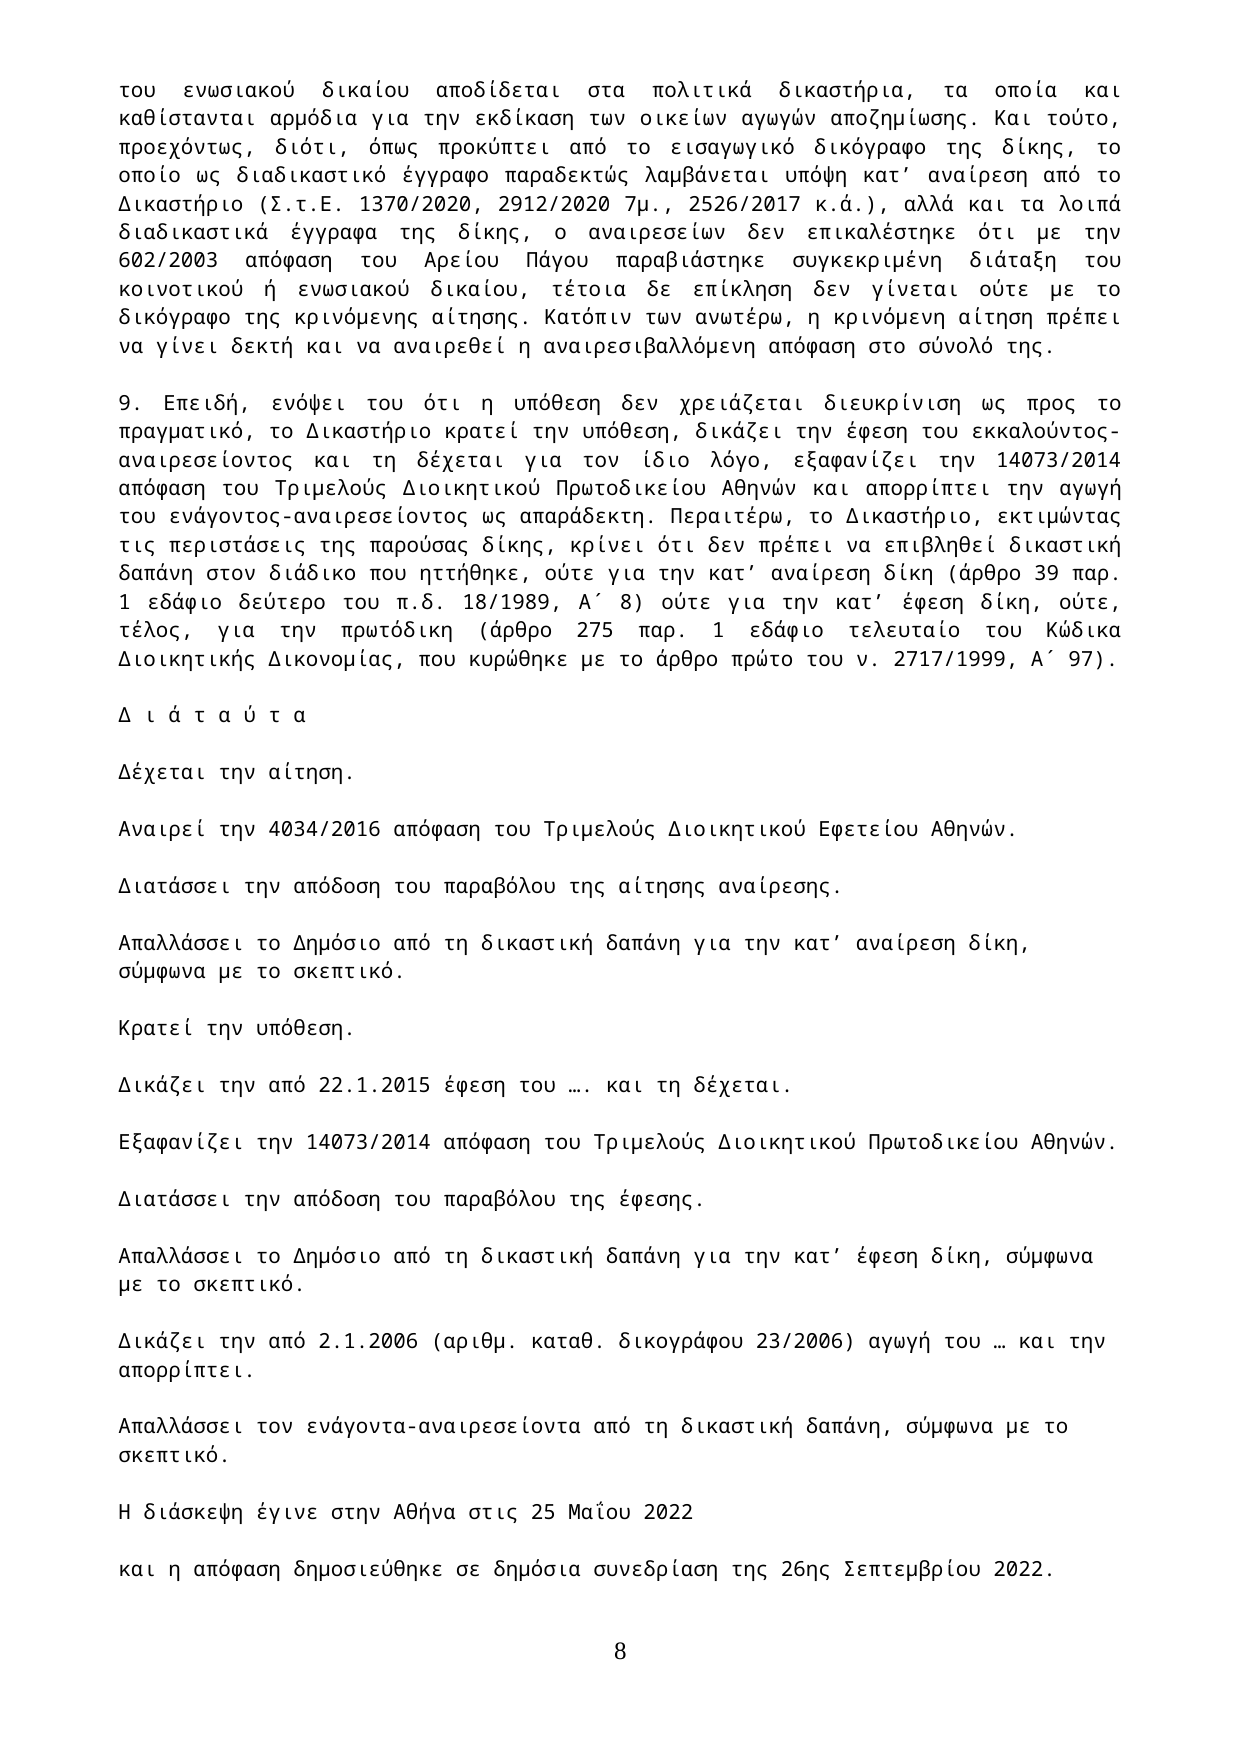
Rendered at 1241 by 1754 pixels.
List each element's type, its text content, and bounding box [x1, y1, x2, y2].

text Απαλλάσσει το Δημόσιο από τη δικαστική δαπάνη για την κατ’ έφεση δίκη, σύμφωνα με το σκεπτικό. [118, 1241, 1122, 1298]
text 9. Επειδή, ενόψει του ότι η υπόθεση δεν χρειάζεται διευκρίνιση ως προς το πραγματικό, το Δικαστήριο κρατεί την υπόθεση, δικάζει την έφεση του εκκαλούντος-αναιρεσείοντος και τη δέχεται για τον ίδιο λόγο, εξαφανίζει την 14073/2014 απόφαση του Τριμελούς Διοικητικού Πρωτοδικείου Αθηνών και απορρίπτει την αγωγή του ενάγοντος-αναιρεσείοντος ως απαράδεκτη. Περαιτέρω, το Δικαστήριο, εκτιμώντας τις περιστάσεις της παρούσας δίκης, κρίνει ότι δεν πρέπει να επιβληθεί δικαστική δαπάνη στον διάδικο που ηττήθηκε, ούτε για την κατ’ αναίρεση δίκη (άρθρο 39 παρ. 1 εδάφιο δεύτερο του π.δ. 18/1989, Α´ 8) ούτε για την κατ’ έφεση δίκη, ούτε, τέλος, για την πρωτόδικη (άρθρο 275 παρ. 1 εδάφιο τελευταίο του Κώδικα Διοικητικής Δικονομίας, που κυρώθηκε με το άρθρο πρώτο του ν. 2717/1999, Α´ 97). [118, 388, 1122, 672]
text Εξαφανίζει την 14073/2014 απόφαση του Τριμελούς Διοικητικού Πρωτοδικείου Αθηνών. [118, 1127, 1122, 1156]
text του ενωσιακού δικαίου αποδίδεται στα πολιτικά δικαστήρια, τα οποία και καθίστανται αρμόδια για την εκδίκαση των οικείων αγωγών αποζημίωσης. Και τούτο, προεχόντως, διότι, όπως προκύπτει από το εισαγωγικό δικόγραφο της δίκης, το οποίο ως διαδικαστικό έγγραφο παραδεκτώς λαμβάνεται υπόψη κατ’ αναίρεση από το Δικαστήριο (Σ.τ.Ε. 1370/2020, 2912/2020 7μ., 2526/2017 κ.ά.), αλλά και τα λοιπά διαδικαστικά έγγραφα της δίκης, ο αναιρεσείων δεν επικαλέστηκε ότι με την 602/2003 απόφαση του Αρείου Πάγου παραβιάστηκε συγκεκριμένη διάταξη του κοινοτικού ή ενωσιακού δικαίου, τέτοια δε επίκληση δεν γίνεται ούτε με το δικόγραφο της κρινόμενης αίτησης. Κατόπιν των ανωτέρω, η κρινόμενη αίτηση πρέπει να γίνει δεκτή και να αναιρεθεί η αναιρεσιβαλλόμενη απόφαση στο σύνολό της. [118, 75, 1122, 359]
text Διατάσσει την απόδοση του παραβόλου της αίτησης αναίρεσης. [118, 871, 1122, 900]
text Αναιρεί την 4034/2016 απόφαση του Τριμελούς Διοικητικού Εφετείου Αθηνών. [118, 814, 1122, 843]
text Δέχεται την αίτηση. [118, 757, 1122, 786]
text Κρατεί την υπόθεση. [118, 1013, 1122, 1042]
text και η απόφαση δημοσιεύθηκε σε δημόσια συνεδρίαση της 26ης Σεπτεμβρίου 2022. [118, 1554, 1122, 1582]
text Δικάζει την από 2.1.2006 (αριθμ. καταθ. δικογράφου 23/2006) αγωγή του … και την απορρίπτει. [118, 1326, 1122, 1383]
text Δικάζει την από 22.1.2015 έφεση του …. και τη δέχεται. [118, 1070, 1122, 1099]
text Η διάσκεψη έγινε στην Αθήνα στις 25 Μαΐου 2022 [118, 1497, 1122, 1525]
text Απαλλάσσει το Δημόσιο από τη δικαστική δαπάνη για την κατ’ αναίρεση δίκη, σύμφωνα με το σκεπτικό. [118, 928, 1122, 985]
text Απαλλάσσει τον ενάγοντα-αναιρεσείοντα από τη δικαστική δαπάνη, σύμφωνα με το σκεπτικό. [118, 1412, 1122, 1468]
text Διατάσσει την απόδοση του παραβόλου της έφεσης. [118, 1184, 1122, 1212]
text Δ ι ά τ α ύ τ α [118, 701, 1122, 729]
